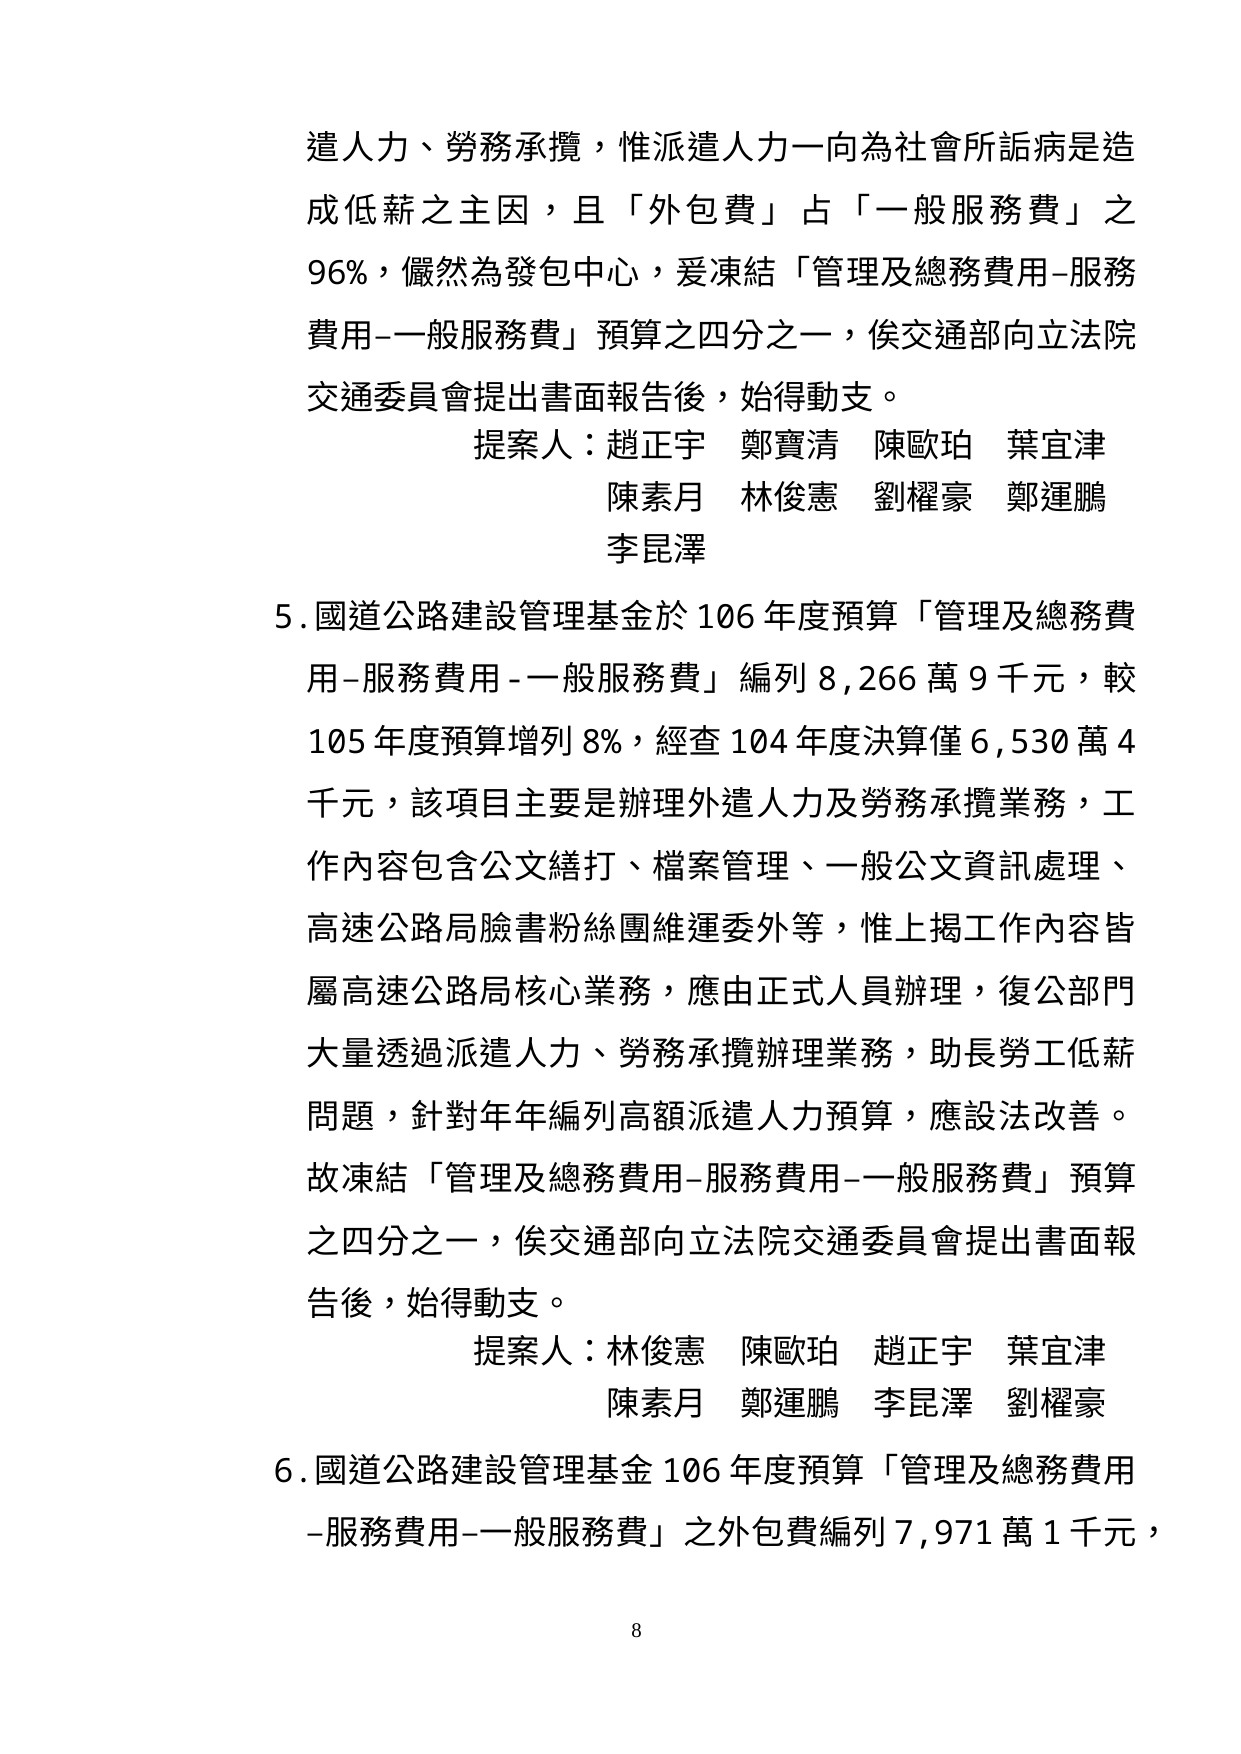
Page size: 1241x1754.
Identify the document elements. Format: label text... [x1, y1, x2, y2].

text 遣人力、勞務承攬，惟派遣人力一向為社會所詬病是造成低薪之主因，且「外包費」占「一般服務費」之96%，儼然為發包中心，爰凍結「管理及總務費用–服務費用–一般服務費」預算之四分之一，俟交通部向立法院交通委員會提出書面報告後，始得動支。 [273, 103, 1137, 416]
text 6.國道公路建設管理基金106年度預算「管理及總務費用–服務費用–一般服務費」之外包費編列7,971萬1千元，用於派遣人力經費編列與勞務承攬費用。 [273, 1426, 1137, 1551]
text 提案人：林俊憲 陳歐珀 趙正宇 葉宜津 陳素月 鄭運鵬 李昆澤 劉櫂豪 [473, 1322, 1149, 1426]
text 提案人：趙正宇 鄭寶清 陳歐珀 葉宜津 陳素月 林俊憲 劉櫂豪 鄭運鵬 李昆澤 [473, 416, 1149, 572]
text 5.國道公路建設管理基金於106年度預算「管理及總務費用–服務費用-一般服務費」編列8,266萬9千元，較105年度預算增列8%，經查104年度決算僅6,530萬4千元，該項目主要是辦理外遣人力及勞務承攬業務，工作內容包含公文繕打、檔案管理、一般公文資訊處理、高速公路局臉書粉絲團維運委外等，惟上揭工作內容皆屬高速公路局核心業務，應由正式人員辦理，復公部門大量透過派遣人力、勞務承攬辦理業務，助長勞工低薪問題，針對年年編列高額派遣人力預算，應設法改善。故凍結「管理及總務費用–服務費用–一般服務費」預算之四分之一，俟交通部向立法院交通委員會提出書面報告後，始得動支。 [273, 572, 1137, 1322]
